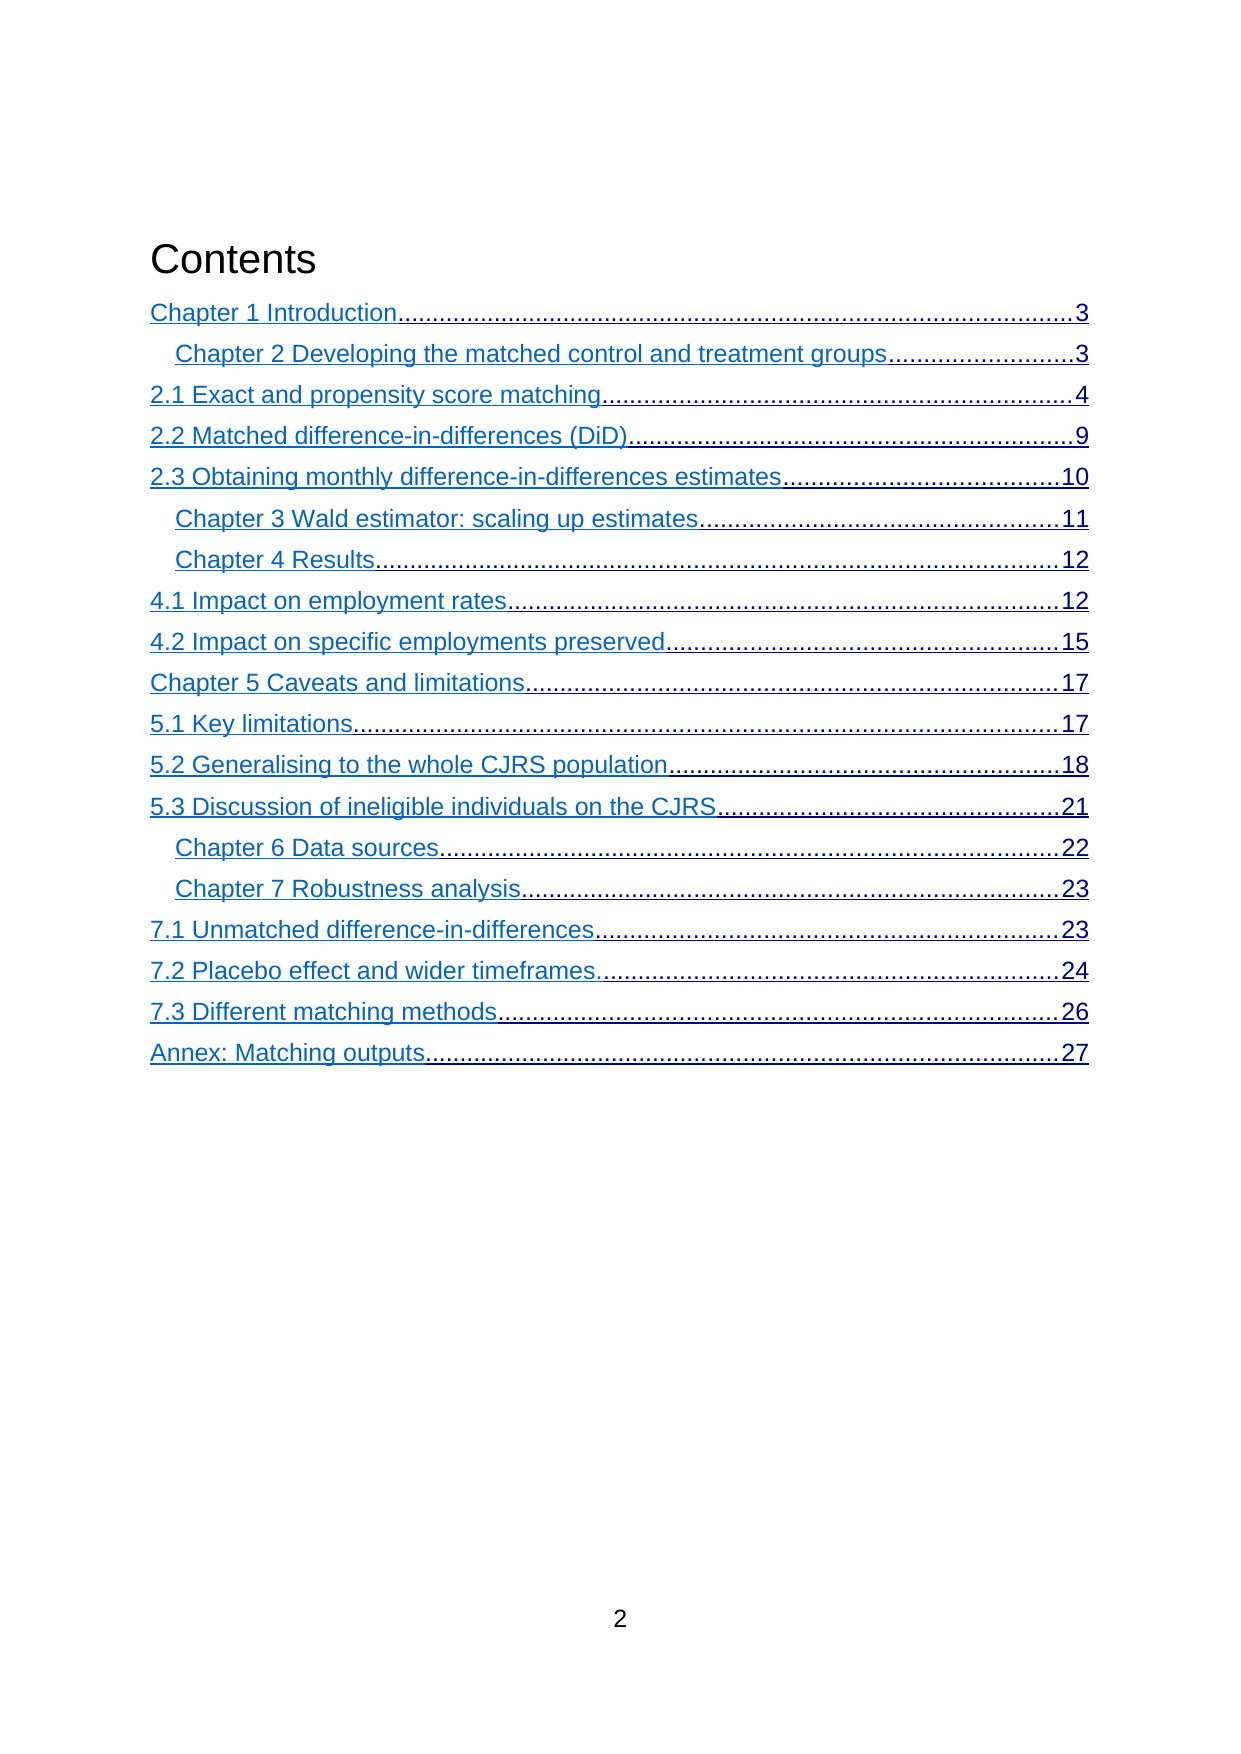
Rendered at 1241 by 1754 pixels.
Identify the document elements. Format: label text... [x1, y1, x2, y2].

text Chapter 2 Developing the matched control and treatment groups 3 [175, 339, 1090, 368]
text Chapter 4 Results 12 [175, 545, 1090, 573]
text Chapter 6 Data sources 22 [175, 833, 1090, 861]
text Chapter 3 Wald estimator: scaling up estimates 11 [175, 503, 1090, 532]
text 2.2 Matched difference-in-differences (DiD) 9 [150, 421, 1090, 450]
text Annex: Matching outputs 27 [150, 1038, 1090, 1067]
text 2.3 Obtaining monthly difference-in-differences estimates 10 [150, 462, 1090, 491]
text 4.2 Impact on specific employments preserved 15 [150, 627, 1090, 656]
subtitle Contents [150, 234, 1090, 282]
text 2.1 Exact and propensity score matching 4 [150, 380, 1090, 409]
text 4.1 Impact on employment rates 12 [150, 586, 1090, 614]
text Chapter 7 Robustness analysis 23 [175, 874, 1090, 903]
text 7.2 Placebo effect and wider timeframes. 24 [150, 956, 1090, 985]
text 7.3 Different matching methods 26 [150, 997, 1090, 1026]
text 5.1 Key limitations 17 [150, 709, 1090, 738]
text 5.2 Generalising to the whole CJRS population 18 [150, 750, 1090, 779]
text Chapter 5 Caveats and limitations 17 [150, 668, 1090, 697]
text 5.3 Discussion of ineligible individuals on the CJRS 21 [150, 792, 1090, 820]
text Chapter 1 Introduction 3 [150, 298, 1090, 327]
text 7.1 Unmatched difference-in-differences 23 [150, 915, 1090, 944]
